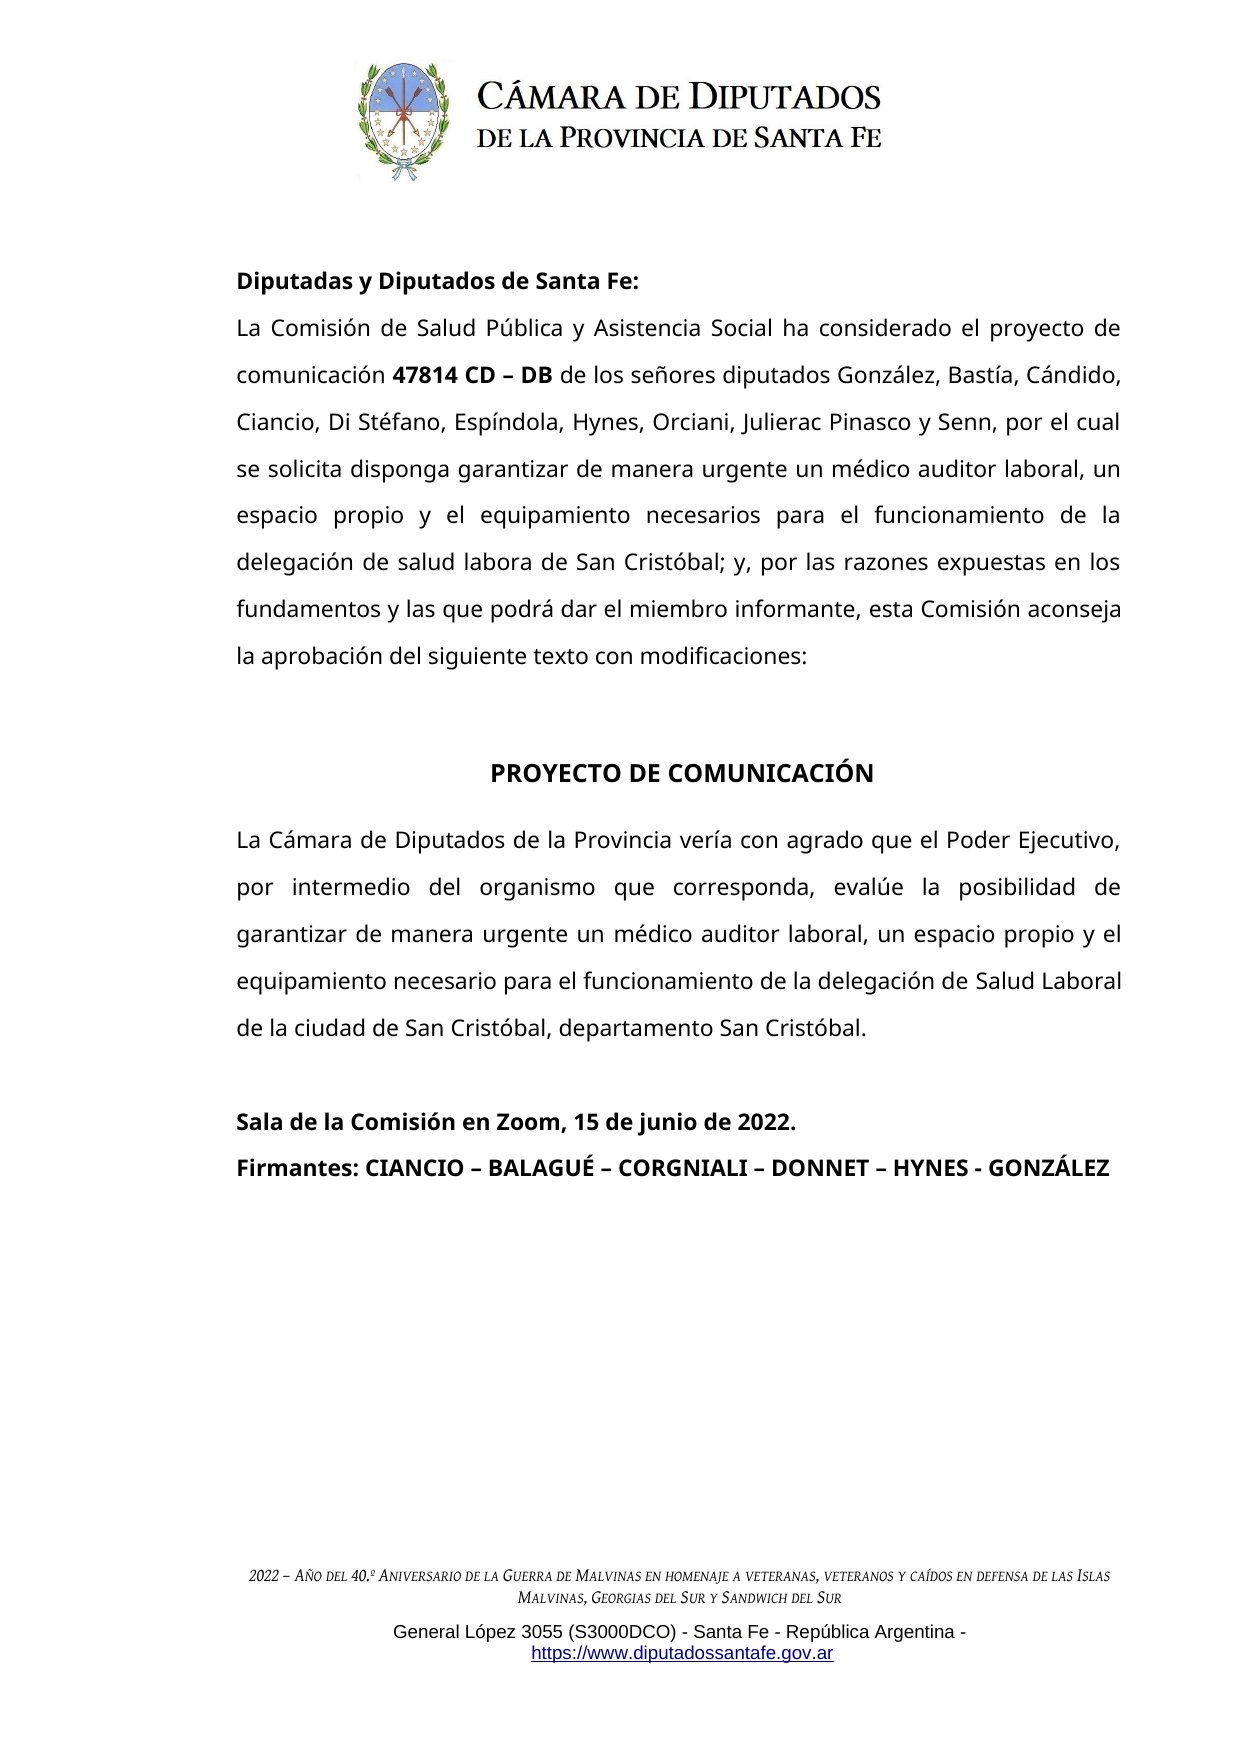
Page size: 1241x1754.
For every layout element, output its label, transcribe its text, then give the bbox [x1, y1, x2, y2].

text Sala de la Comisión en Zoom, 15 de junio de 2022. [236, 1105, 1122, 1137]
picture [354, 59, 886, 183]
text Diputadas y Diputados de Santa Fe: [236, 265, 1122, 296]
text La Cámara de Diputados de la Provincia vería con agrado que el Poder Ejecutivo, por intermedio del organismo que corresponda, evalúe la posibilidad de garantizar de manera urgente un médico auditor laboral, un espacio propio y el equipamiento necesario para el funcionamiento de la delegación de Salud Laboral de la ciudad de San Cristóbal, departamento San Cristóbal. [236, 824, 1122, 1043]
text Firmantes: CIANCIO – BALAGUÉ – CORGNIALI – DONNET – HYNES - GONZÁLEZ [236, 1152, 1122, 1183]
text PROYECTO DE COMUNICACIÓN [236, 756, 1122, 789]
text La Comisión de Salud Pública y Asistencia Social ha considerado el proyecto de comunicación 47814 CD – DB de los señores diputados González, Bastía, Cándido, Ciancio, Di Stéfano, Espíndola, Hynes, Orciani, Julierac Pinasco y Senn, por el cual se solicita disponga garantizar de manera urgente un médico auditor laboral, un espacio propio y el equipamiento necesarios para el funcionamiento de la delegación de salud labora de San Cristóbal; y, por las razones expuestas en los fundamentos y las que podrá dar el miembro informante, esta Comisión aconseja la aprobación del siguiente texto con modificaciones: [236, 312, 1122, 671]
